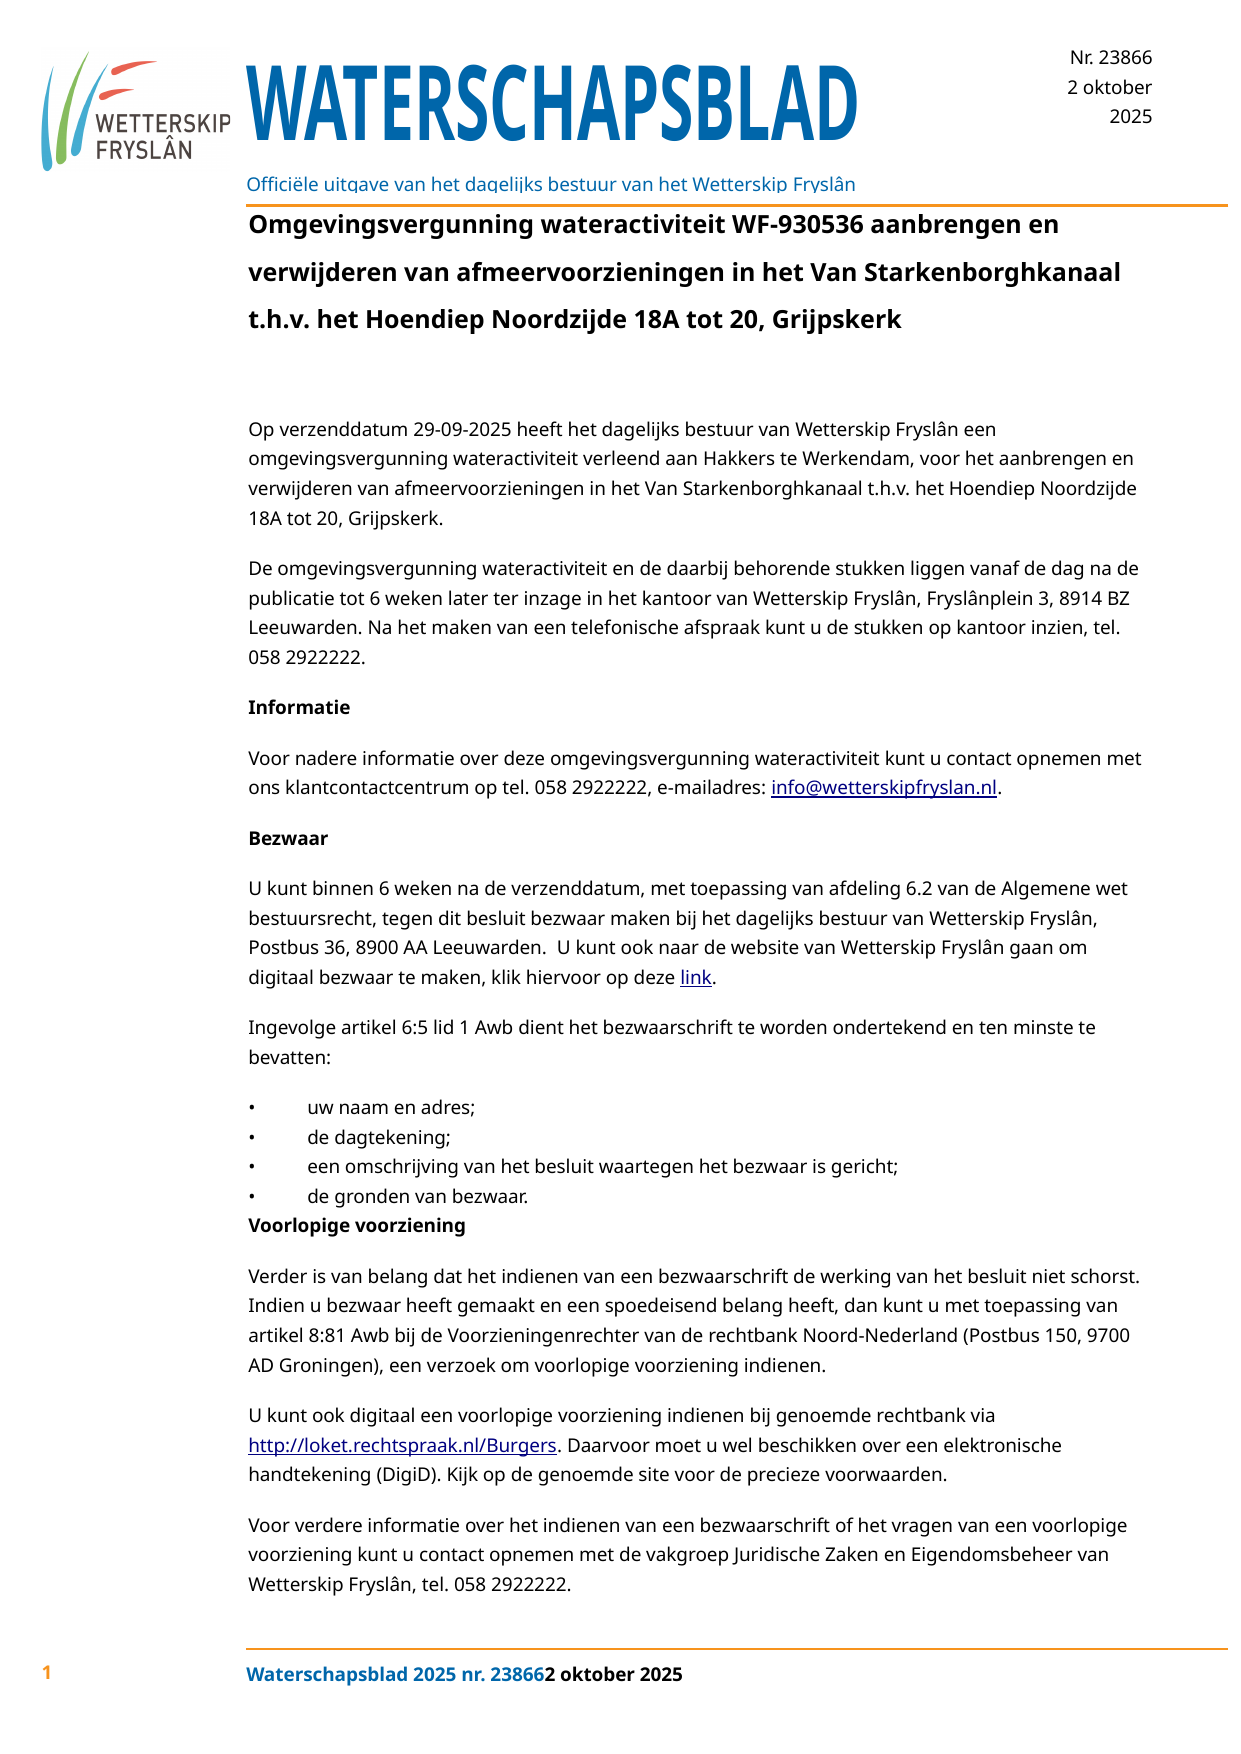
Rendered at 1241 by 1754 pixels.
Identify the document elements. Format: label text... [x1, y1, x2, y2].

text Ingevolge artikel 6:5 lid 1 Awb dient het bezwaarschrift te worden ondertekend en ten minste te bevatten: [248, 1014, 1152, 1069]
list de gronden van bezwaar. [248, 1183, 1152, 1209]
text Omgevingsvergunning wateractiviteit WF-930536 aanbrengen en verwijderen van afmeervoorzieningen in het Van Starkenborghkanaal t.h.v. het Hoendiep Noordzijde 18A tot 20, Grijpskerk [248, 207, 1152, 336]
text Voor verdere informatie over het indienen van een bezwaarschrift of het vragen van een voorlopige voorziening kunt u contact opnemen met de vakgroep Juridische Zaken en Eigendomsbeheer van Wetterskip Fryslân, tel. 058 2922222. [248, 1512, 1152, 1597]
text De omgevingsvergunning wateractiviteit en de daarbij behorende stukken liggen vanaf de dag na de publicatie tot 6 weken later ter inzage in het kantoor van Wetterskip Fryslân, Fryslânplein 3, 8914 BZ Leeuwarden. Na het maken van een telefonische afspraak kunt u de stukken op kantoor inzien, tel. 058 2922222. [248, 555, 1152, 669]
list uw naam en adres; [248, 1094, 1152, 1120]
text Informatie [248, 694, 1152, 720]
list een omschrijving van het besluit waartegen het bezwaar is gericht; [248, 1153, 1152, 1179]
list de dagtekening; [248, 1124, 1152, 1149]
text Verder is van belang dat het indienen van een bezwaarschrift de werking van het besluit niet schorst. Indien u bezwaar heeft gemaakt en een spoedeisend belang heeft, dan kunt u met toepassing van artikel 8:81 Awb bij de Voorzieningenrechter van de rechtbank Noord-Nederland (Postbus 150, 9700 AD Groningen), een verzoek om voorlopige voorziening indienen. [248, 1263, 1152, 1377]
text Bezwaar [248, 825, 1152, 850]
text U kunt binnen 6 weken na de verzenddatum, met toepassing van afdeling 6.2 van de Algemene wet bestuursrecht, tegen dit besluit bezwaar maken bij het dagelijks bestuur van Wetterskip Fryslân, Postbus 36, 8900 AA Leeuwarden. U kunt ook naar de website van Wetterskip Fryslân gaan om digitaal bezwaar te maken, klik hiervoor op deze link. [248, 875, 1152, 989]
text Voorlopige voorziening [248, 1213, 1152, 1238]
text U kunt ook digitaal een voorlopige voorziening indienen bij genoemde rechtbank via http://loket.rechtspraak.nl/Burgers. Daarvoor moet u wel beschikken over een elektronische handtekening (DigiD). Kijk op de genoemde site voor de precieze voorwaarden. [248, 1402, 1152, 1487]
picture [41, 47, 231, 172]
text Voor nadere informatie over deze omgevingsvergunning wateractiviteit kunt u contact opnemen met ons klantcontactcentrum op tel. 058 2922222, e-mailadres: info@wetterskipfryslan.nl. [248, 745, 1152, 800]
text Op verzenddatum 29-09-2025 heeft het dagelijks bestuur van Wetterskip Fryslân een omgevingsvergunning wateractiviteit verleend aan Hakkers te Werkendam, voor het aanbrengen en verwijderen van afmeervoorzieningen in het Van Starkenborghkanaal t.h.v. het Hoendiep Noordzijde 18A tot 20, Grijpskerk. [248, 416, 1152, 530]
